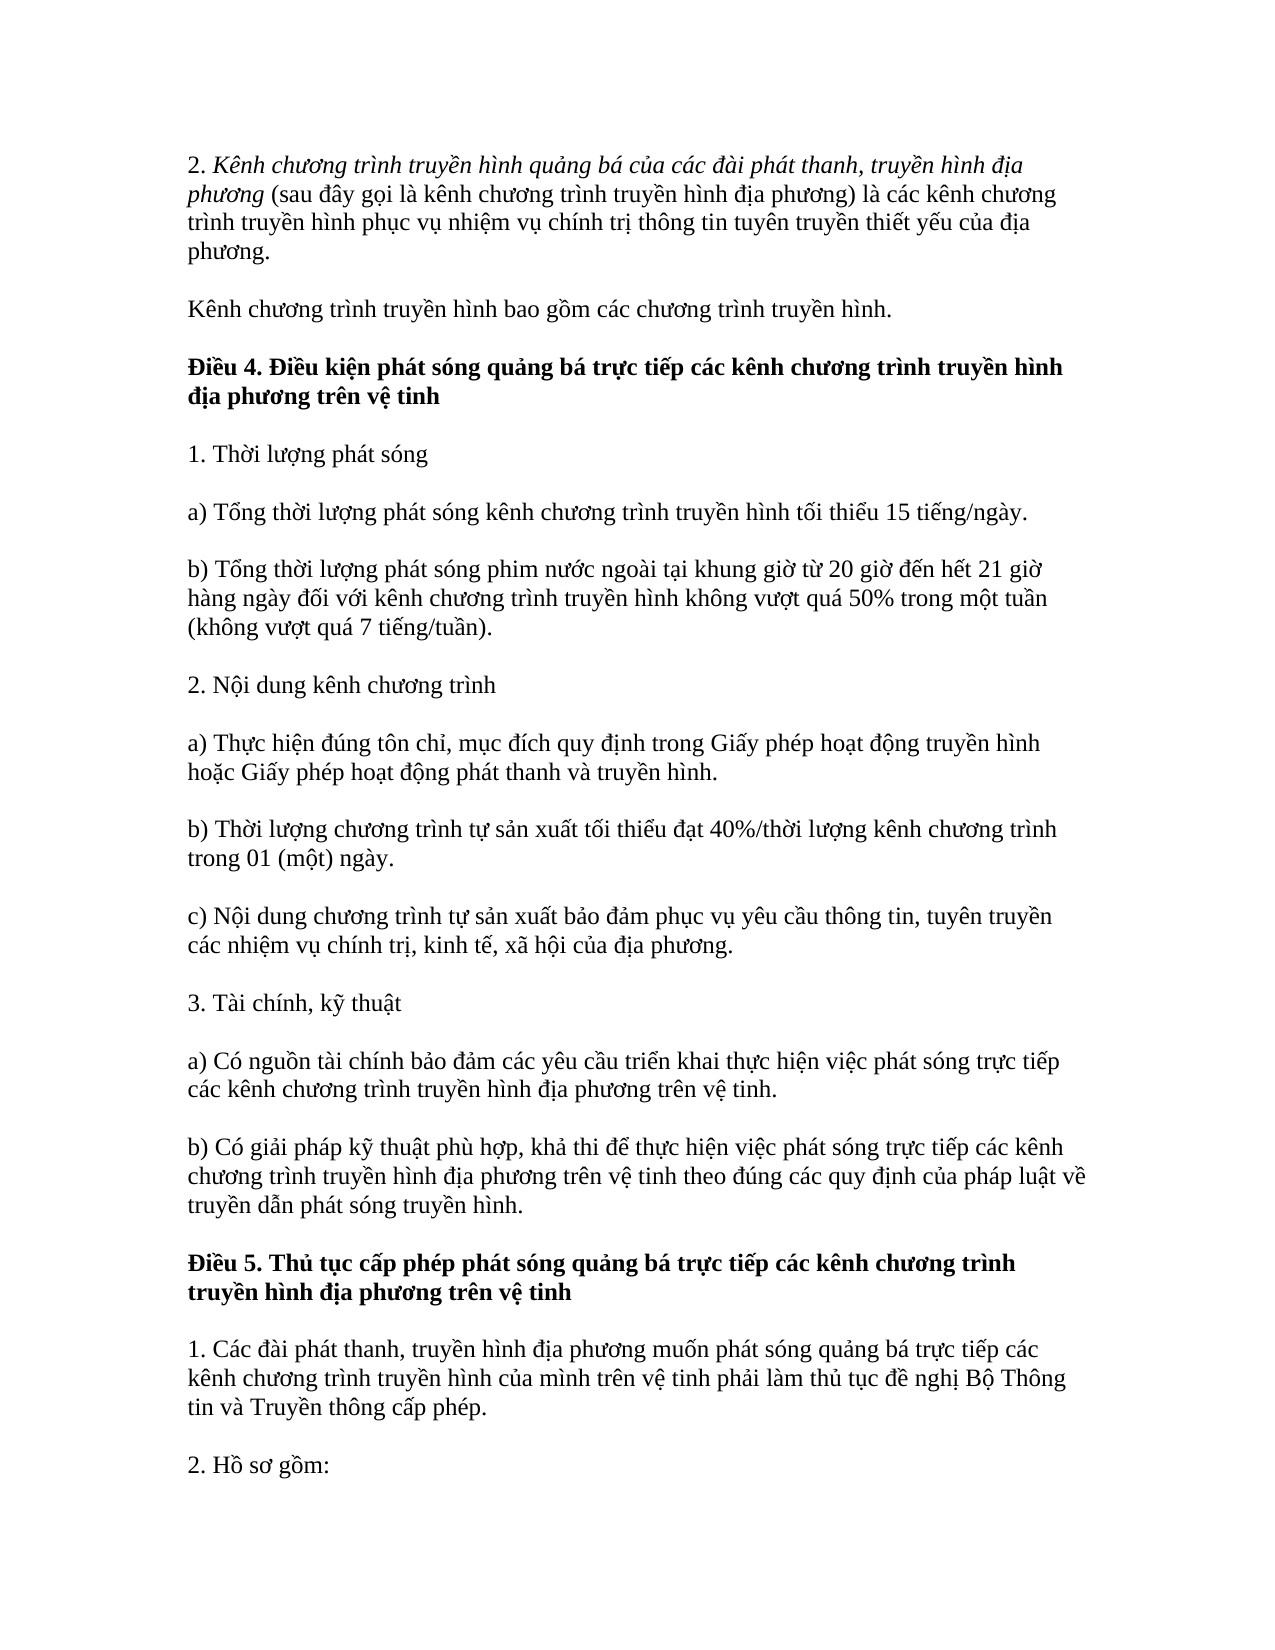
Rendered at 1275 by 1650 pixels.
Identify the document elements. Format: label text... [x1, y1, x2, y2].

text 1. Các đài phát thanh, truyền hình địa phương muốn phát sóng quảng bá trực tiếp các kênh chương trình truyền hình của mình trên vệ tinh phải làm thủ tục đề nghị Bộ Thông tin và Truyền thông cấp phép. [187, 1334, 1087, 1421]
text Điều 4. Điều kiện phát sóng quảng bá trực tiếp các kênh chương trình truyền hình địa phương trên vệ tinh [187, 352, 1087, 409]
text 2. Kênh chương trình truyền hình quảng bá của các đài phát thanh, truyền hình địa phương (sau đây gọi là kênh chương trình truyền hình địa phương) là các kênh chương trình truyền hình phục vụ nhiệm vụ chính trị thông tin tuyên truyền thiết yếu của địa phương. [187, 150, 1087, 265]
text 2. Nội dung kênh chương trình [187, 670, 1087, 699]
text c) Nội dung chương trình tự sản xuất bảo đảm phục vụ yêu cầu thông tin, tuyên truyền các nhiệm vụ chính trị, kinh tế, xã hội của địa phương. [187, 901, 1087, 959]
text a) Thực hiện đúng tôn chỉ, mục đích quy định trong Giấy phép hoạt động truyền hình hoặc Giấy phép hoạt động phát thanh và truyền hình. [187, 728, 1087, 785]
text Kênh chương trình truyền hình bao gồm các chương trình truyền hình. [187, 294, 1087, 323]
text b) Thời lượng chương trình tự sản xuất tối thiểu đạt 40%/thời lượng kênh chương trình trong 01 (một) ngày. [187, 814, 1087, 872]
text 1. Thời lượng phát sóng [187, 439, 1087, 467]
text 3. Tài chính, kỹ thuật [187, 988, 1087, 1017]
text Điều 5. Thủ tục cấp phép phát sóng quảng bá trực tiếp các kênh chương trình truyền hình địa phương trên vệ tinh [187, 1248, 1087, 1305]
text b) Tổng thời lượng phát sóng phim nước ngoài tại khung giờ từ 20 giờ đến hết 21 giờ hàng ngày đối với kênh chương trình truyền hình không vượt quá 50% trong một tuần (không vượt quá 7 tiếng/tuần). [187, 554, 1087, 641]
text b) Có giải pháp kỹ thuật phù hợp, khả thi để thực hiện việc phát sóng trực tiếp các kênh chương trình truyền hình địa phương trên vệ tinh theo đúng các quy định của pháp luật về truyền dẫn phát sóng truyền hình. [187, 1132, 1087, 1219]
text a) Có nguồn tài chính bảo đảm các yêu cầu triển khai thực hiện việc phát sóng trực tiếp các kênh chương trình truyền hình địa phương trên vệ tinh. [187, 1046, 1087, 1103]
text a) Tổng thời lượng phát sóng kênh chương trình truyền hình tối thiểu 15 tiếng/ngày. [187, 497, 1087, 525]
text 2. Hồ sơ gồm: [187, 1450, 1087, 1479]
